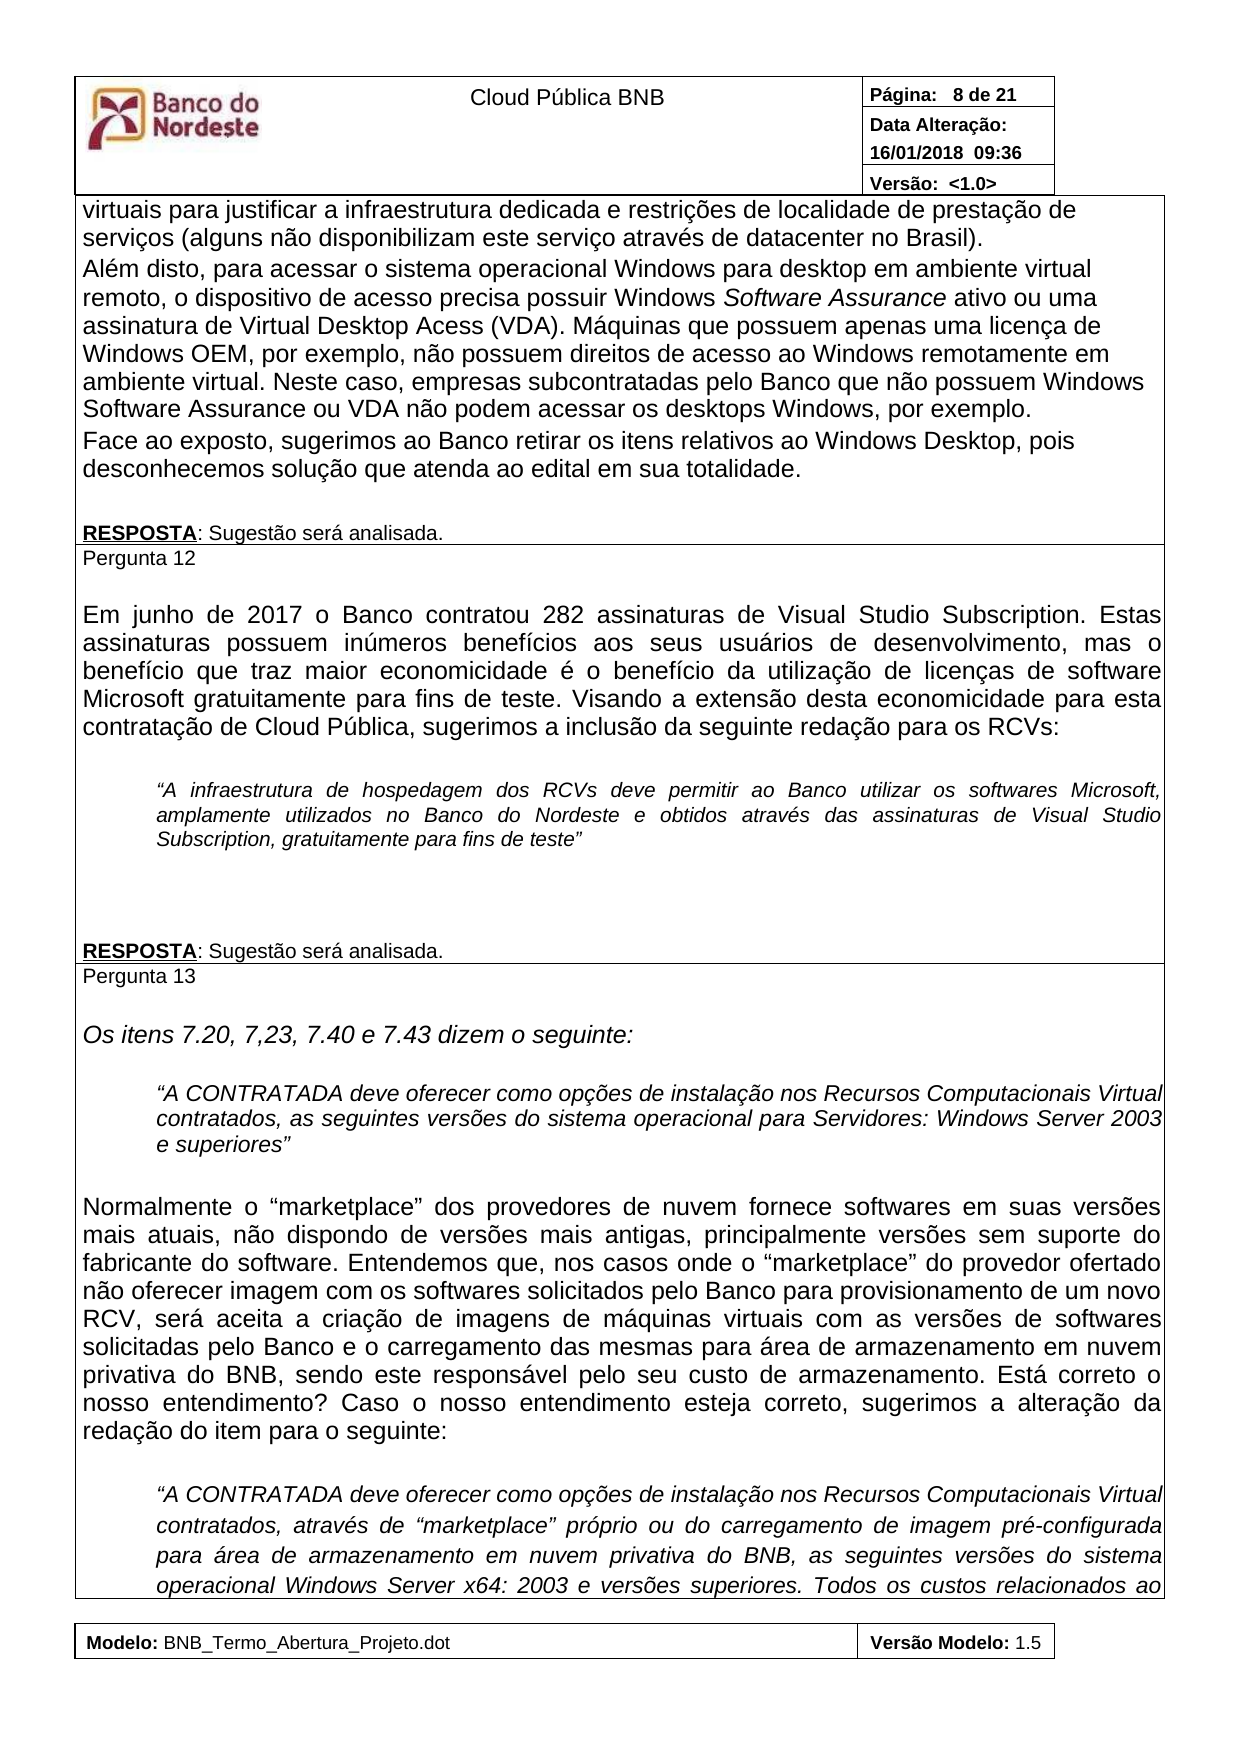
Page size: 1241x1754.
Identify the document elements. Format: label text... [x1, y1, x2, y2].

picture [85, 77, 262, 162]
table_cell Pergunta 12 Em junho de 2017 o Banco contratou 282 assinaturas de Visual Studio Subscription. Estas assinaturas possuem inúmeros benefícios aos seus usuários de desenvolvimento, mas o benefício que traz maior economicidade é o benefício da utilização de licenças de software Microsoft gratuitamente para fins de teste. Visando a extensão desta economicidade para esta contratação de Cloud Pública, sugerimos a inclusão da seguinte redação para os RCVs: “A infraestrutura de hospedagem dos RCVs deve permitir ao Banco utilizar os softwares Microsoft, amplamente utilizados no Banco do Nordeste e obtidos através das assinaturas de Visual Studio Subscription, gratuitamente para fins de teste” RESPOSTA: Sugestão será analisada. [76, 545, 1164, 963]
table_cell virtuais para justificar a infraestrutura dedicada e restrições de localidade de prestação de serviços (alguns não disponibilizam este serviço através de datacenter no Brasil). Além disto, para acessar o sistema operacional Windows para desktop em ambiente virtual remoto, o dispositivo de acesso precisa possuir Windows Software Assurance ativo ou uma assinatura de Virtual Desktop Acess (VDA). Máquinas que possuem apenas uma licença de Windows OEM, por exemplo, não possuem direitos de acesso ao Windows remotamente em ambiente virtual. Neste caso, empresas subcontratadas pelo Banco que não possuem Windows Software Assurance ou VDA não podem acessar os desktops Windows, por exemplo. Face ao exposto, sugerimos ao Banco retirar os itens relativos ao Windows Desktop, pois desconhecemos solução que atenda ao edital em sua totalidade. RESPOSTA: Sugestão será analisada. [76, 196, 1164, 544]
table_cell Pergunta 13 Os itens 7.20, 7,23, 7.40 e 7.43 dizem o seguinte: “A CONTRATADA deve oferecer como opções de instalação nos Recursos Computacionais Virtual contratados, as seguintes versões do sistema operacional para Servidores: Windows Server 2003 e superiores” Normalmente o “marketplace” dos provedores de nuvem fornece softwares em suas versões mais atuais, não dispondo de versões mais antigas, principalmente versões sem suporte do fabricante do software. Entendemos que, nos casos onde o “marketplace” do provedor ofertado não oferecer imagem com os softwares solicitados pelo Banco para provisionamento de um novo RCV, será aceita a criação de imagens de máquinas virtuais com as versões de softwares solicitadas pelo Banco e o carregamento das mesmas para área de armazenamento em nuvem privativa do BNB, sendo este responsável pelo seu custo de armazenamento. Está correto o nosso entendimento? Caso o nosso entendimento esteja correto, sugerimos a alteração da redação do item para o seguinte: “A CONTRATADA deve oferecer como opções de instalação nos Recursos Computacionais Virtual contratados, através de “marketplace” próprio ou do carregamento de imagem pré-configurada para área de armazenamento em nuvem privativa do BNB, as seguintes versões do sistema operacional Windows Server x64: 2003 e versões superiores. Todos os custos relacionados ao [76, 964, 1164, 1598]
